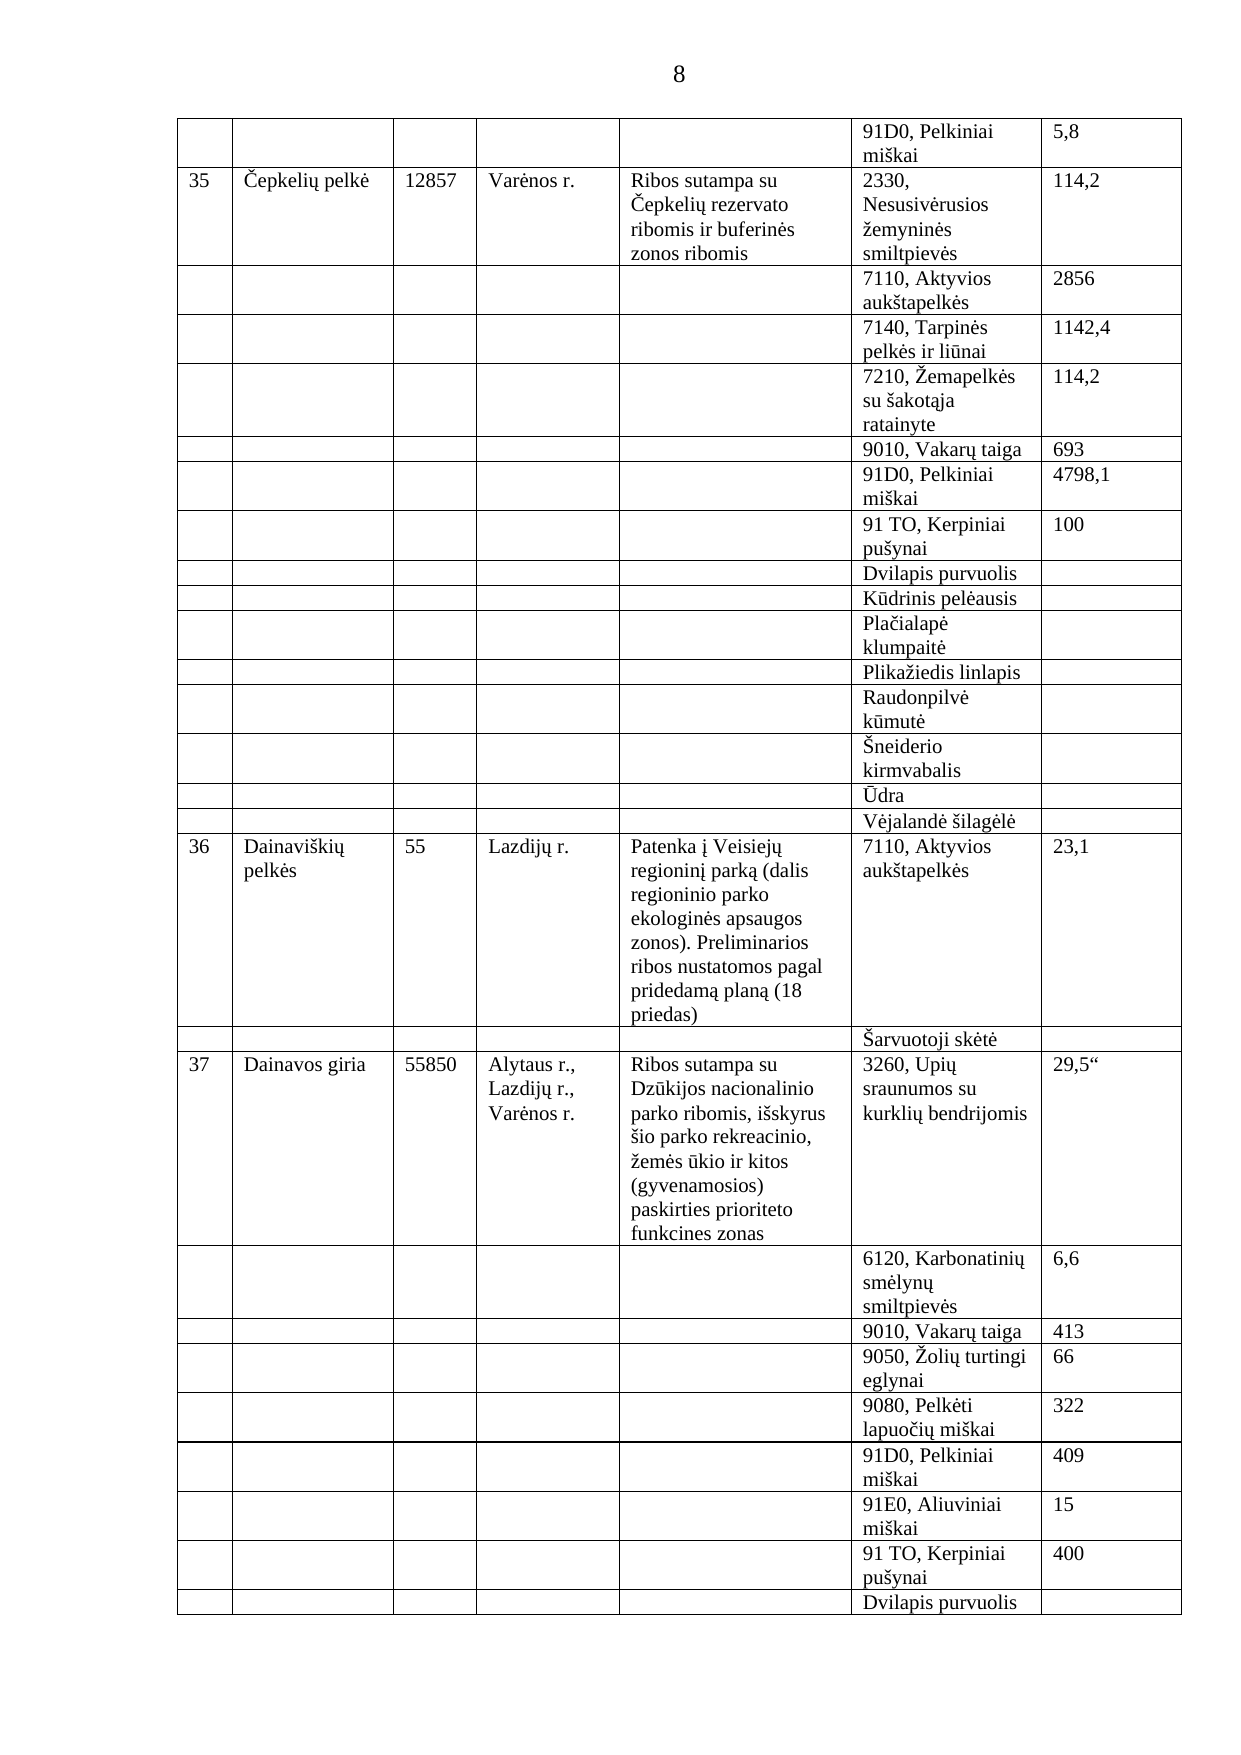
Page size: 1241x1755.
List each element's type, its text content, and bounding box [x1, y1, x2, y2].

table_cell [178, 1027, 232, 1051]
table_cell [477, 511, 619, 559]
table_cell [233, 462, 393, 510]
table_cell [394, 462, 476, 510]
table_cell 36 [178, 834, 232, 1026]
table_cell [233, 611, 393, 659]
table_cell [394, 734, 476, 782]
table_cell [178, 1344, 232, 1392]
table_cell [620, 266, 851, 314]
table_cell [178, 511, 232, 559]
table_cell [1042, 1027, 1181, 1051]
table_cell 6,6 [1042, 1246, 1181, 1318]
table_cell [477, 1541, 619, 1589]
table_cell [178, 1492, 232, 1540]
table_cell 9050, Žolių turtingi eglynai [852, 1344, 1041, 1392]
table_cell [233, 561, 393, 585]
table_cell [1042, 611, 1181, 659]
table_cell [233, 809, 393, 833]
table_cell 37 [178, 1052, 232, 1245]
table_cell [233, 266, 393, 314]
table_cell [394, 784, 476, 807]
table_cell [178, 437, 232, 461]
table_cell Ribos sutampa su Čepkelių rezervato ribomis ir buferinės zonos ribomis [620, 168, 851, 264]
table_cell [394, 611, 476, 659]
table_cell 15 [1042, 1492, 1181, 1540]
table_cell 55 [394, 834, 476, 1026]
table_cell Ribos sutampa su Dzūkijos nacionalinio parko ribomis, išskyrus šio parko rekreacinio, žemės ūkio ir kitos (gyvenamosios) paskirties prioriteto funkcines zonas [620, 1052, 851, 1245]
table_cell [477, 119, 619, 167]
table_cell [233, 734, 393, 782]
table_cell [233, 364, 393, 436]
table_cell Šarvuotoji skėtė [852, 1027, 1041, 1051]
table_cell [394, 364, 476, 436]
table_cell Varėnos r. [477, 168, 619, 264]
table_cell 5,8 [1042, 119, 1181, 167]
table_cell Dainaviškių pelkės [233, 834, 393, 1026]
table_cell [620, 437, 851, 461]
table_cell [477, 1590, 619, 1614]
table_cell [394, 1027, 476, 1051]
table_cell Dvilapis purvuolis [852, 561, 1041, 585]
table_cell [477, 685, 619, 733]
table_cell [477, 266, 619, 314]
table_cell [620, 1344, 851, 1392]
table_cell [620, 586, 851, 610]
table_cell [620, 1590, 851, 1614]
table_cell [477, 315, 619, 363]
table_cell [620, 1492, 851, 1540]
table_cell [233, 437, 393, 461]
table_cell 322 [1042, 1393, 1181, 1441]
table_cell [233, 315, 393, 363]
table_cell 114,2 [1042, 364, 1181, 436]
table_cell 2330, Nesusivėrusios žemyninės smiltpievės [852, 168, 1041, 264]
table_cell [1042, 734, 1181, 782]
table_cell 114,2 [1042, 168, 1181, 264]
table_cell [233, 1590, 393, 1614]
table_cell Dvilapis purvuolis [852, 1590, 1041, 1614]
table_cell [620, 1443, 851, 1491]
table_cell 66 [1042, 1344, 1181, 1392]
table_cell [477, 1393, 619, 1441]
table_cell [620, 1027, 851, 1051]
table_cell [233, 1246, 393, 1318]
table_cell 3260, Upių sraunumos su kurklių bendrijomis [852, 1052, 1041, 1245]
table_cell 400 [1042, 1541, 1181, 1589]
table_cell [233, 1319, 393, 1343]
table_cell 413 [1042, 1319, 1181, 1343]
table_cell Ūdra [852, 784, 1041, 807]
table_cell 1142,4 [1042, 315, 1181, 363]
table_cell Raudonpilvė kūmutė [852, 685, 1041, 733]
table_cell 91 TO, Kerpiniai pušynai [852, 1541, 1041, 1589]
table_cell [394, 685, 476, 733]
table_cell [620, 660, 851, 684]
table_cell [394, 437, 476, 461]
table_cell 91D0, Pelkiniai miškai [852, 119, 1041, 167]
table_cell [394, 1393, 476, 1441]
table_cell [394, 561, 476, 585]
table_cell [477, 462, 619, 510]
table_cell 9010, Vakarų taiga [852, 1319, 1041, 1343]
table_cell 55850 [394, 1052, 476, 1245]
table_cell [394, 660, 476, 684]
table_cell [233, 119, 393, 167]
table_cell [233, 685, 393, 733]
table_cell [394, 1246, 476, 1318]
table_cell [394, 511, 476, 559]
table_cell [620, 119, 851, 167]
table_cell [477, 1344, 619, 1392]
table_cell Kūdrinis pelėausis [852, 586, 1041, 610]
table_cell [178, 1246, 232, 1318]
table_cell [233, 1443, 393, 1491]
table_cell [1042, 660, 1181, 684]
table_cell [620, 685, 851, 733]
table_cell [620, 561, 851, 585]
table_cell [178, 119, 232, 167]
table_cell [178, 1590, 232, 1614]
table_cell [394, 1443, 476, 1491]
table_cell 6120, Karbonatinių smėlynų smiltpievės [852, 1246, 1041, 1318]
table_cell 12857 [394, 168, 476, 264]
table_cell 409 [1042, 1443, 1181, 1491]
table_cell [477, 1246, 619, 1318]
table_cell [178, 734, 232, 782]
table_cell [620, 734, 851, 782]
table_cell [1042, 809, 1181, 833]
table_cell 29,5“ [1042, 1052, 1181, 1245]
table_cell [620, 611, 851, 659]
table_cell [477, 1027, 619, 1051]
table_cell [394, 266, 476, 314]
table_cell [477, 586, 619, 610]
table_cell Patenka į Veisiejų regioninį parką (dalis regioninio parko ekologinės apsaugos zonos). Preliminarios ribos nustatomos pagal pridedamą planą (18 priedas) [620, 834, 851, 1026]
table_cell [178, 784, 232, 807]
table_cell [394, 586, 476, 610]
table_cell [477, 784, 619, 807]
table_cell [394, 809, 476, 833]
table_cell [233, 586, 393, 610]
table_cell [178, 364, 232, 436]
table_cell [620, 1541, 851, 1589]
table_cell [477, 364, 619, 436]
table_cell [394, 1590, 476, 1614]
table_cell 9080, Pelkėti lapuočių miškai [852, 1393, 1041, 1441]
table_cell 693 [1042, 437, 1181, 461]
table_cell Čepkelių pelkė [233, 168, 393, 264]
table_cell [233, 1027, 393, 1051]
table_cell 100 [1042, 511, 1181, 559]
table_cell [620, 315, 851, 363]
table_cell [178, 1319, 232, 1343]
table_cell 7210, Žemapelkės su šakotąja ratainyte [852, 364, 1041, 436]
table_cell [620, 462, 851, 510]
table_cell Lazdijų r. [477, 834, 619, 1026]
table_cell [178, 586, 232, 610]
table_cell Šneiderio kirmvabalis [852, 734, 1041, 782]
table_cell [178, 685, 232, 733]
table_cell 9010, Vakarų taiga [852, 437, 1041, 461]
table_cell [620, 364, 851, 436]
table_cell 4798,1 [1042, 462, 1181, 510]
table_cell [477, 1492, 619, 1540]
table_cell [233, 1393, 393, 1441]
table_cell [178, 1541, 232, 1589]
table_cell [178, 266, 232, 314]
table_cell [620, 784, 851, 807]
table_cell [477, 1443, 619, 1491]
table_cell [394, 1344, 476, 1392]
table_cell [477, 1319, 619, 1343]
table_cell [394, 119, 476, 167]
table_cell 91 TO, Kerpiniai pušynai [852, 511, 1041, 559]
table_cell [1042, 586, 1181, 610]
table_cell [620, 511, 851, 559]
table_cell [1042, 685, 1181, 733]
table_cell [233, 1541, 393, 1589]
table_cell 91D0, Pelkiniai miškai [852, 462, 1041, 510]
table_cell [477, 660, 619, 684]
table_cell 7140, Tarpinės pelkės ir liūnai [852, 315, 1041, 363]
table_cell [178, 561, 232, 585]
table_cell [620, 1246, 851, 1318]
table_cell [394, 1492, 476, 1540]
table_cell [178, 1393, 232, 1441]
table_cell [620, 1393, 851, 1441]
table_cell Plikažiedis linlapis [852, 660, 1041, 684]
table_cell 7110, Aktyvios aukštapelkės [852, 834, 1041, 1026]
table_cell Plačialapė klumpaitė [852, 611, 1041, 659]
table_cell [477, 611, 619, 659]
table_cell [1042, 561, 1181, 585]
table_cell [1042, 784, 1181, 807]
table_cell [178, 809, 232, 833]
table_cell 91E0, Aliuviniai miškai [852, 1492, 1041, 1540]
table_cell [233, 784, 393, 807]
table_cell 91D0, Pelkiniai miškai [852, 1443, 1041, 1491]
table_cell 35 [178, 168, 232, 264]
table_cell Vėjalandė šilagėlė [852, 809, 1041, 833]
table_cell [477, 561, 619, 585]
table_cell Dainavos giria [233, 1052, 393, 1245]
table_cell [178, 660, 232, 684]
table_cell [178, 1443, 232, 1491]
table_cell 23,1 [1042, 834, 1181, 1026]
table_cell 7110, Aktyvios aukštapelkės [852, 266, 1041, 314]
table_cell 2856 [1042, 266, 1181, 314]
table_cell [233, 1492, 393, 1540]
table_cell [233, 660, 393, 684]
table_cell [178, 315, 232, 363]
table_cell Alytaus r., Lazdijų r., Varėnos r. [477, 1052, 619, 1245]
table_cell [477, 734, 619, 782]
table_cell [178, 611, 232, 659]
table_cell [477, 809, 619, 833]
table_cell [178, 462, 232, 510]
table_cell [620, 809, 851, 833]
table_cell [394, 1541, 476, 1589]
table_cell [394, 315, 476, 363]
table_cell [233, 1344, 393, 1392]
table_cell [233, 511, 393, 559]
table_cell [1042, 1590, 1181, 1614]
table_cell [620, 1319, 851, 1343]
table_cell [394, 1319, 476, 1343]
table_cell [477, 437, 619, 461]
